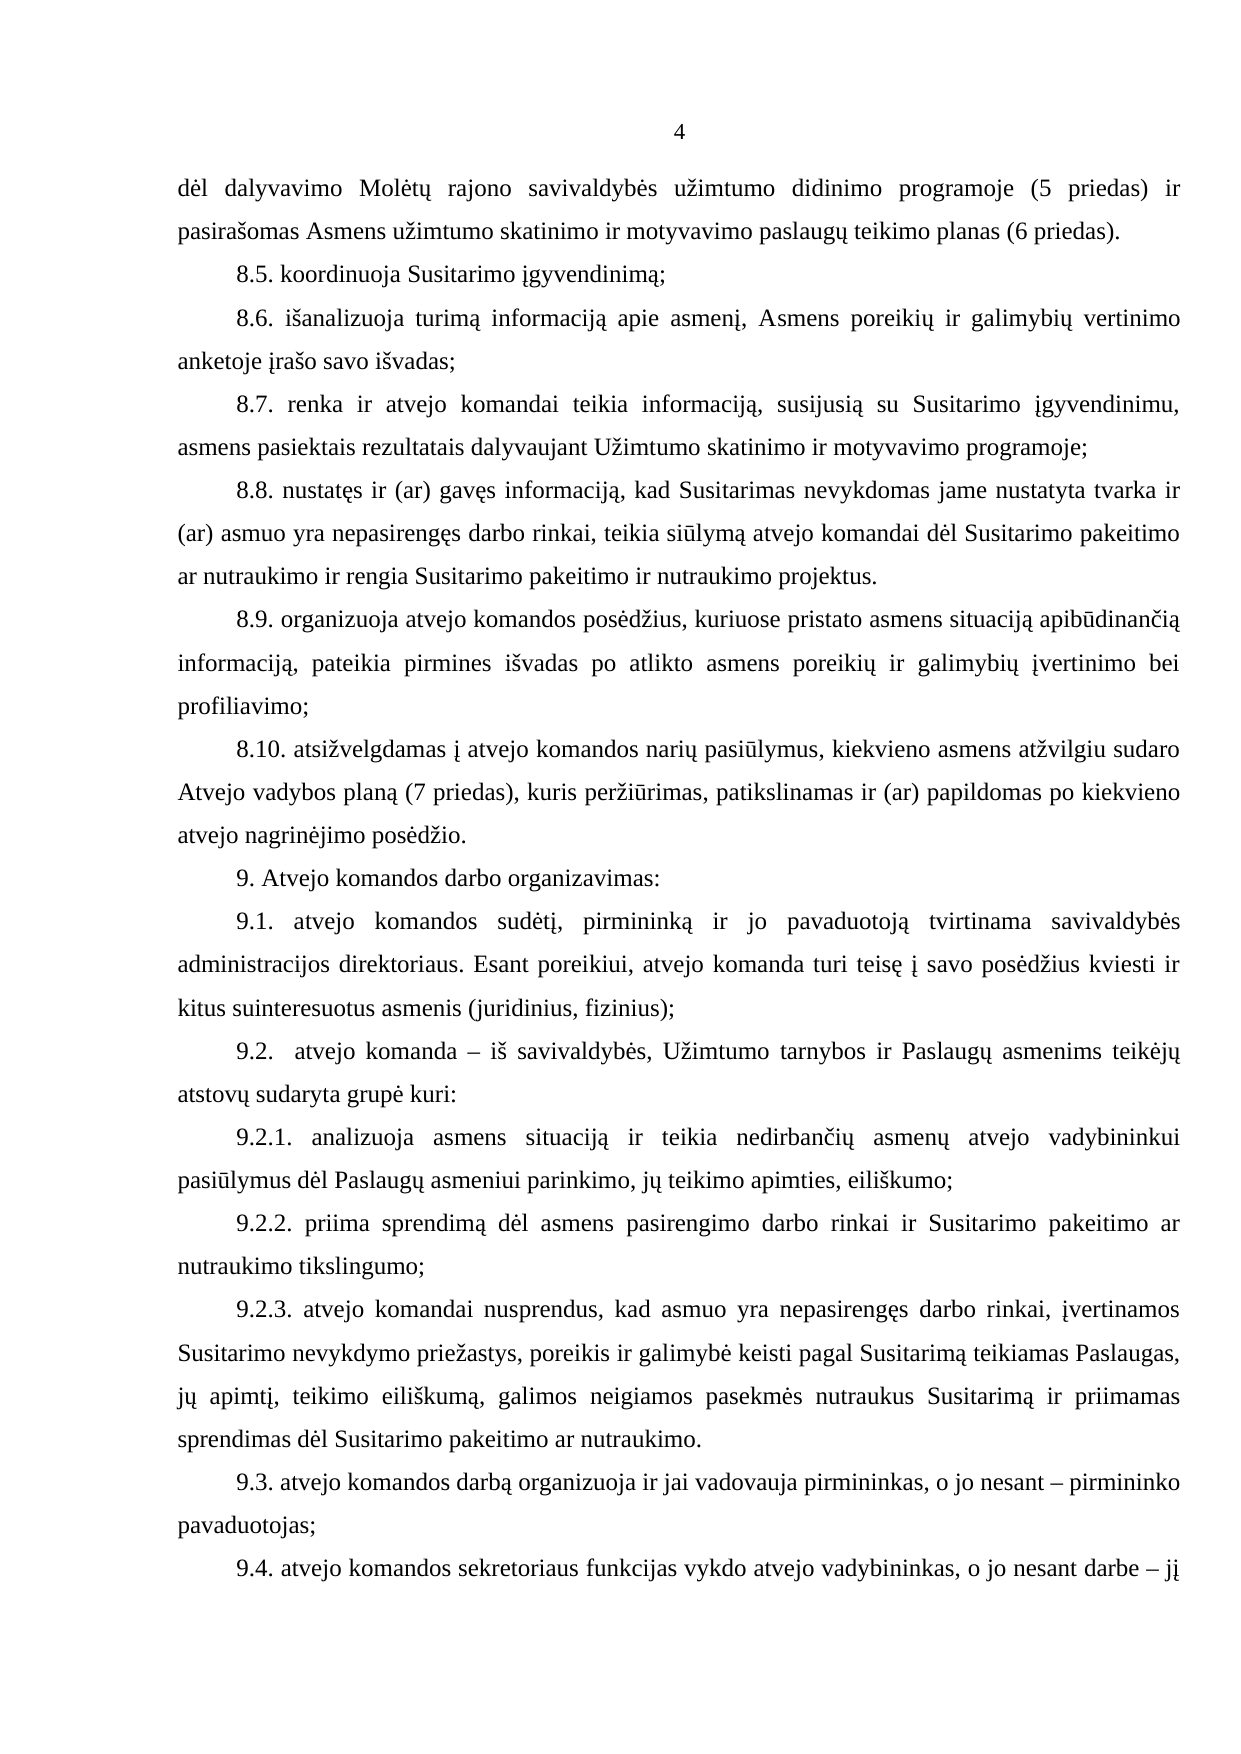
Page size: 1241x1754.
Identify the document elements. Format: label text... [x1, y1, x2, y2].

text 9.1. atvejo komandos sudėtį, pirmininką ir jo pavaduotoją tvirtinama savivaldybės administracijos direktoriaus. Esant poreikiui, atvejo komanda turi teisę į savo posėdžius kviesti ir kitus suinteresuotus asmenis (juridinius, fizinius); [177, 906, 1181, 1021]
text 9. Atvejo komandos darbo organizavimas: [177, 863, 1181, 892]
text 8.7. renka ir atvejo komandai teikia informaciją, susijusią su Susitarimo įgyvendinimu, asmens pasiektais rezultatais dalyvaujant Užimtumo skatinimo ir motyvavimo programoje; [177, 389, 1181, 461]
text 9.2.2. priima sprendimą dėl asmens pasirengimo darbo rinkai ir Susitarimo pakeitimo ar nutraukimo tikslingumo; [177, 1208, 1181, 1280]
text dėl dalyvavimo Molėtų rajono savivaldybės užimtumo didinimo programoje (5 priedas) ir pasirašomas Asmens užimtumo skatinimo ir motyvavimo paslaugų teikimo planas (6 priedas). [177, 173, 1181, 245]
text 9.2. atvejo komanda – iš savivaldybės, Užimtumo tarnybos ir Paslaugų asmenims teikėjų atstovų sudaryta grupė kuri: [177, 1036, 1181, 1108]
text 8.9. organizuoja atvejo komandos posėdžius, kuriuose pristato asmens situaciją apibūdinančią informaciją, pateikia pirmines išvadas po atlikto asmens poreikių ir galimybių įvertinimo bei profiliavimo; [177, 604, 1181, 719]
text 8.10. atsižvelgdamas į atvejo komandos narių pasiūlymus, kiekvieno asmens atžvilgiu sudaro Atvejo vadybos planą (7 priedas), kuris peržiūrimas, patikslinamas ir (ar) papildomas po kiekvieno atvejo nagrinėjimo posėdžio. [177, 734, 1181, 849]
text 9.2.1. analizuoja asmens situaciją ir teikia nedirbančių asmenų atvejo vadybininkui pasiūlymus dėl Paslaugų asmeniui parinkimo, jų teikimo apimties, eiliškumo; [177, 1122, 1181, 1194]
text 8.6. išanalizuoja turimą informaciją apie asmenį, Asmens poreikių ir galimybių vertinimo anketoje įrašo savo išvadas; [177, 303, 1181, 374]
text 9.2.3. atvejo komandai nusprendus, kad asmuo yra nepasirengęs darbo rinkai, įvertinamos Susitarimo nevykdymo priežastys, poreikis ir galimybė keisti pagal Susitarimą teikiamas Paslaugas, jų apimtį, teikimo eiliškumą, galimos neigiamos pasekmės nutraukus Susitarimą ir priimamas sprendimas dėl Susitarimo pakeitimo ar nutraukimo. [177, 1294, 1181, 1453]
text 8.5. koordinuoja Susitarimo įgyvendinimą; [177, 259, 1181, 288]
text 9.4. atvejo komandos sekretoriaus funkcijas vykdo atvejo vadybininkas, o jo nesant darbe – jį [177, 1553, 1181, 1582]
text 9.3. atvejo komandos darbą organizuoja ir jai vadovauja pirmininkas, o jo nesant – pirmininko pavaduotojas; [177, 1467, 1181, 1539]
text 8.8. nustatęs ir (ar) gavęs informaciją, kad Susitarimas nevykdomas jame nustatyta tvarka ir (ar) asmuo yra nepasirengęs darbo rinkai, teikia siūlymą atvejo komandai dėl Susitarimo pakeitimo ar nutraukimo ir rengia Susitarimo pakeitimo ir nutraukimo projektus. [177, 475, 1181, 590]
